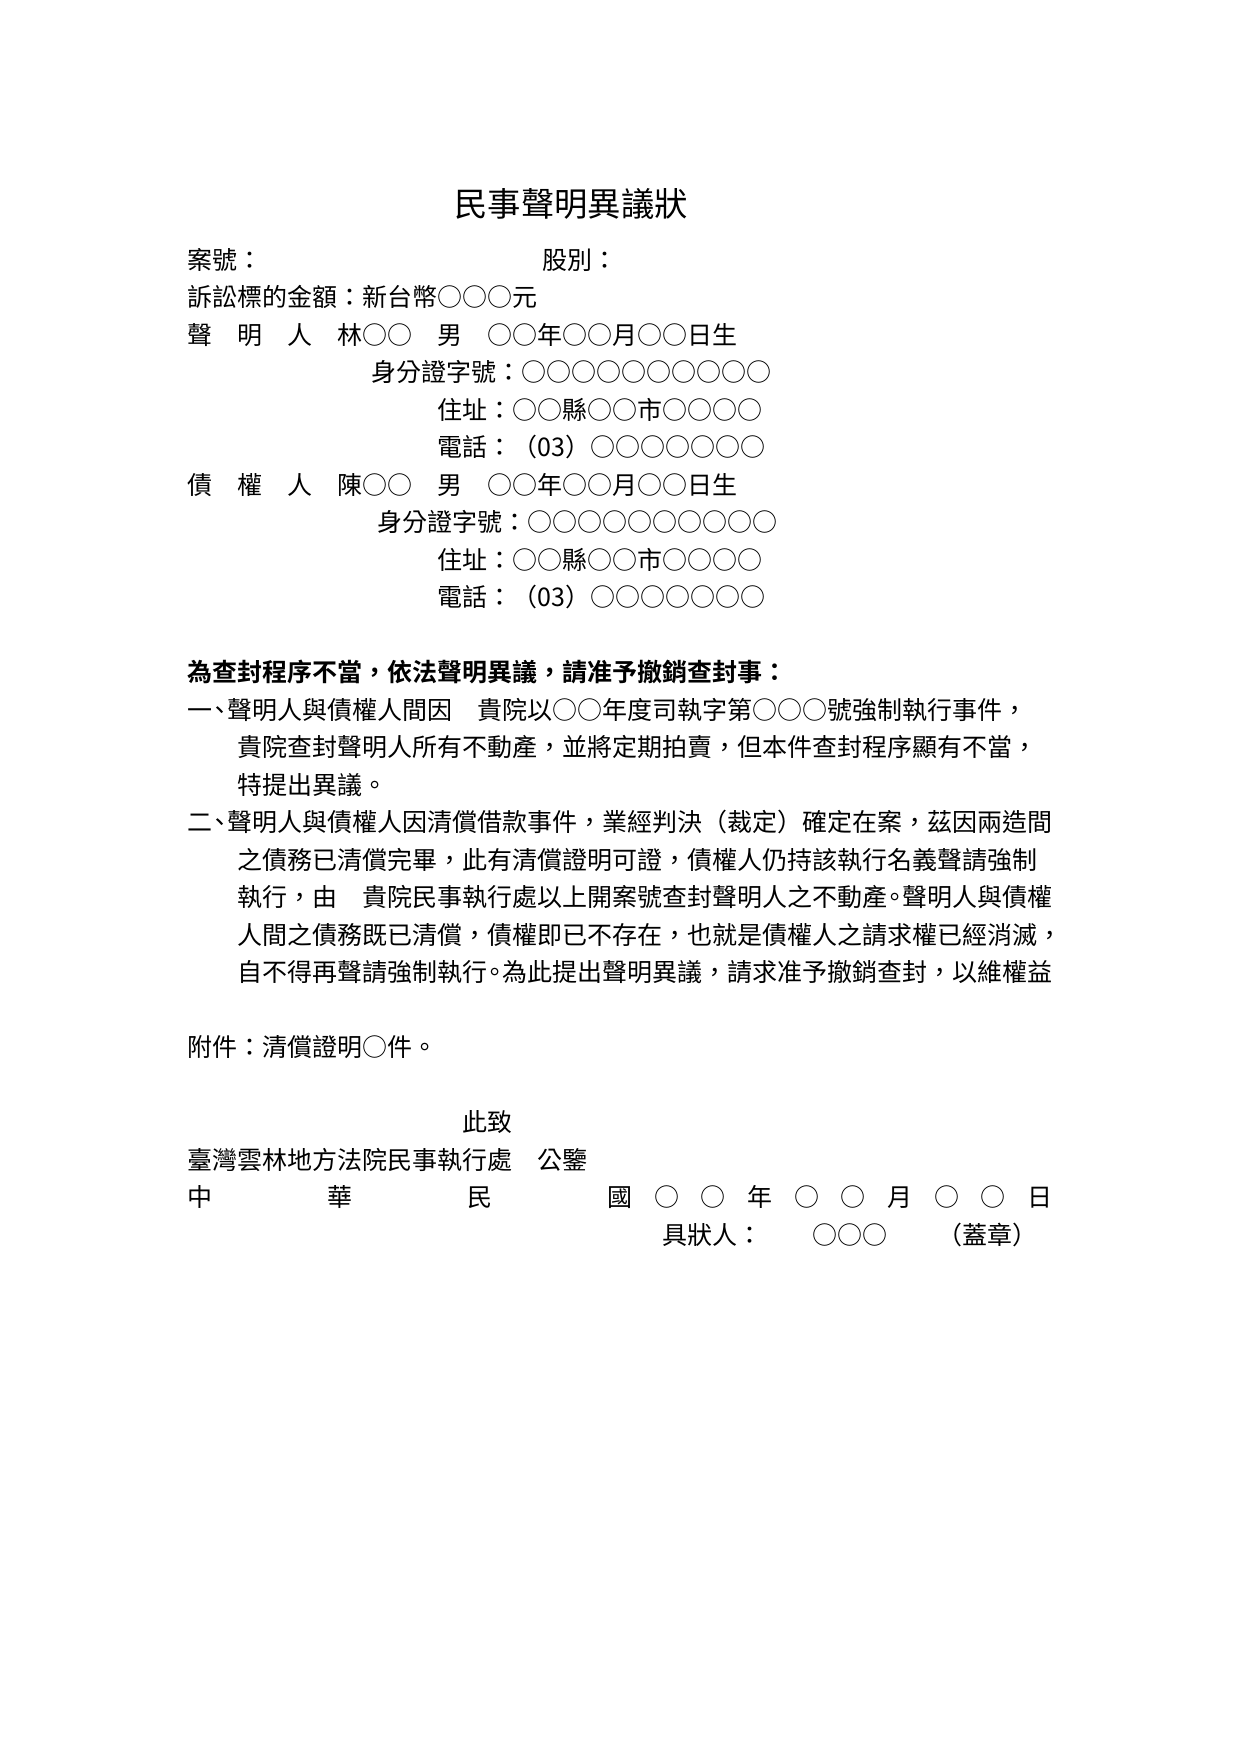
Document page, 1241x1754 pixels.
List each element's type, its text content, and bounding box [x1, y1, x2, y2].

text 住址：○○縣○○市○○○○ [187, 389, 1053, 427]
text 住址：○○縣○○市○○○○ [187, 539, 1053, 577]
text 民事聲明異議狀 [321, 164, 1053, 239]
text 債 權 人 陳○○ 男 ○○年○○月○○日生 [187, 464, 1053, 502]
text 訴訟標的金額：新台幣○○○元 [187, 277, 1053, 314]
text 二、聲明人與債權人因清償借款事件，業經判決（裁定）確定在案，茲因兩造間之債務已清償完畢，此有清償證明可證，債權人仍持該執行名義聲請強制執行，由 貴院民事執行處以上開案號查封聲明人之不動產。聲明人與債權人間之債務既已清償，債權即已不存在，也就是債權人之請求權已經消滅，自不得再聲請強制執行。為此提出聲明異議，請求准予撤銷查封，以維權益。 [187, 802, 1053, 989]
text 電話：（03）○○○○○○○ [187, 427, 1053, 464]
text 身分證字號：○○○○○○○○○○ [187, 502, 1053, 539]
text 身分證字號：○○○○○○○○○○ [187, 352, 1053, 389]
text 具狀人： ○○○ （蓋章） [187, 1214, 1053, 1252]
text 案號： 股別： [187, 239, 1053, 277]
text 電話：（03）○○○○○○○ [187, 577, 1053, 614]
text 聲 明 人 林○○ 男 ○○年○○月○○日生 [187, 314, 1053, 352]
text 此致 [187, 1102, 1053, 1139]
text 為查封程序不當，依法聲明異議，請准予撤銷查封事： [187, 652, 1053, 689]
text 一、聲明人與債權人間因 貴院以○○年度司執字第○○○號強制執行事件， 貴院查封聲明人所有不動產，並將定期拍賣，但本件查封程序顯有不當，特提出異議。 [187, 689, 1053, 802]
text 附件：清償證明○件。 [187, 1027, 1053, 1064]
text 中 華 民 國○○年○○月○○日 [187, 1177, 1053, 1214]
text 臺灣雲林地方法院民事執行處 公鑒 [187, 1139, 1053, 1177]
